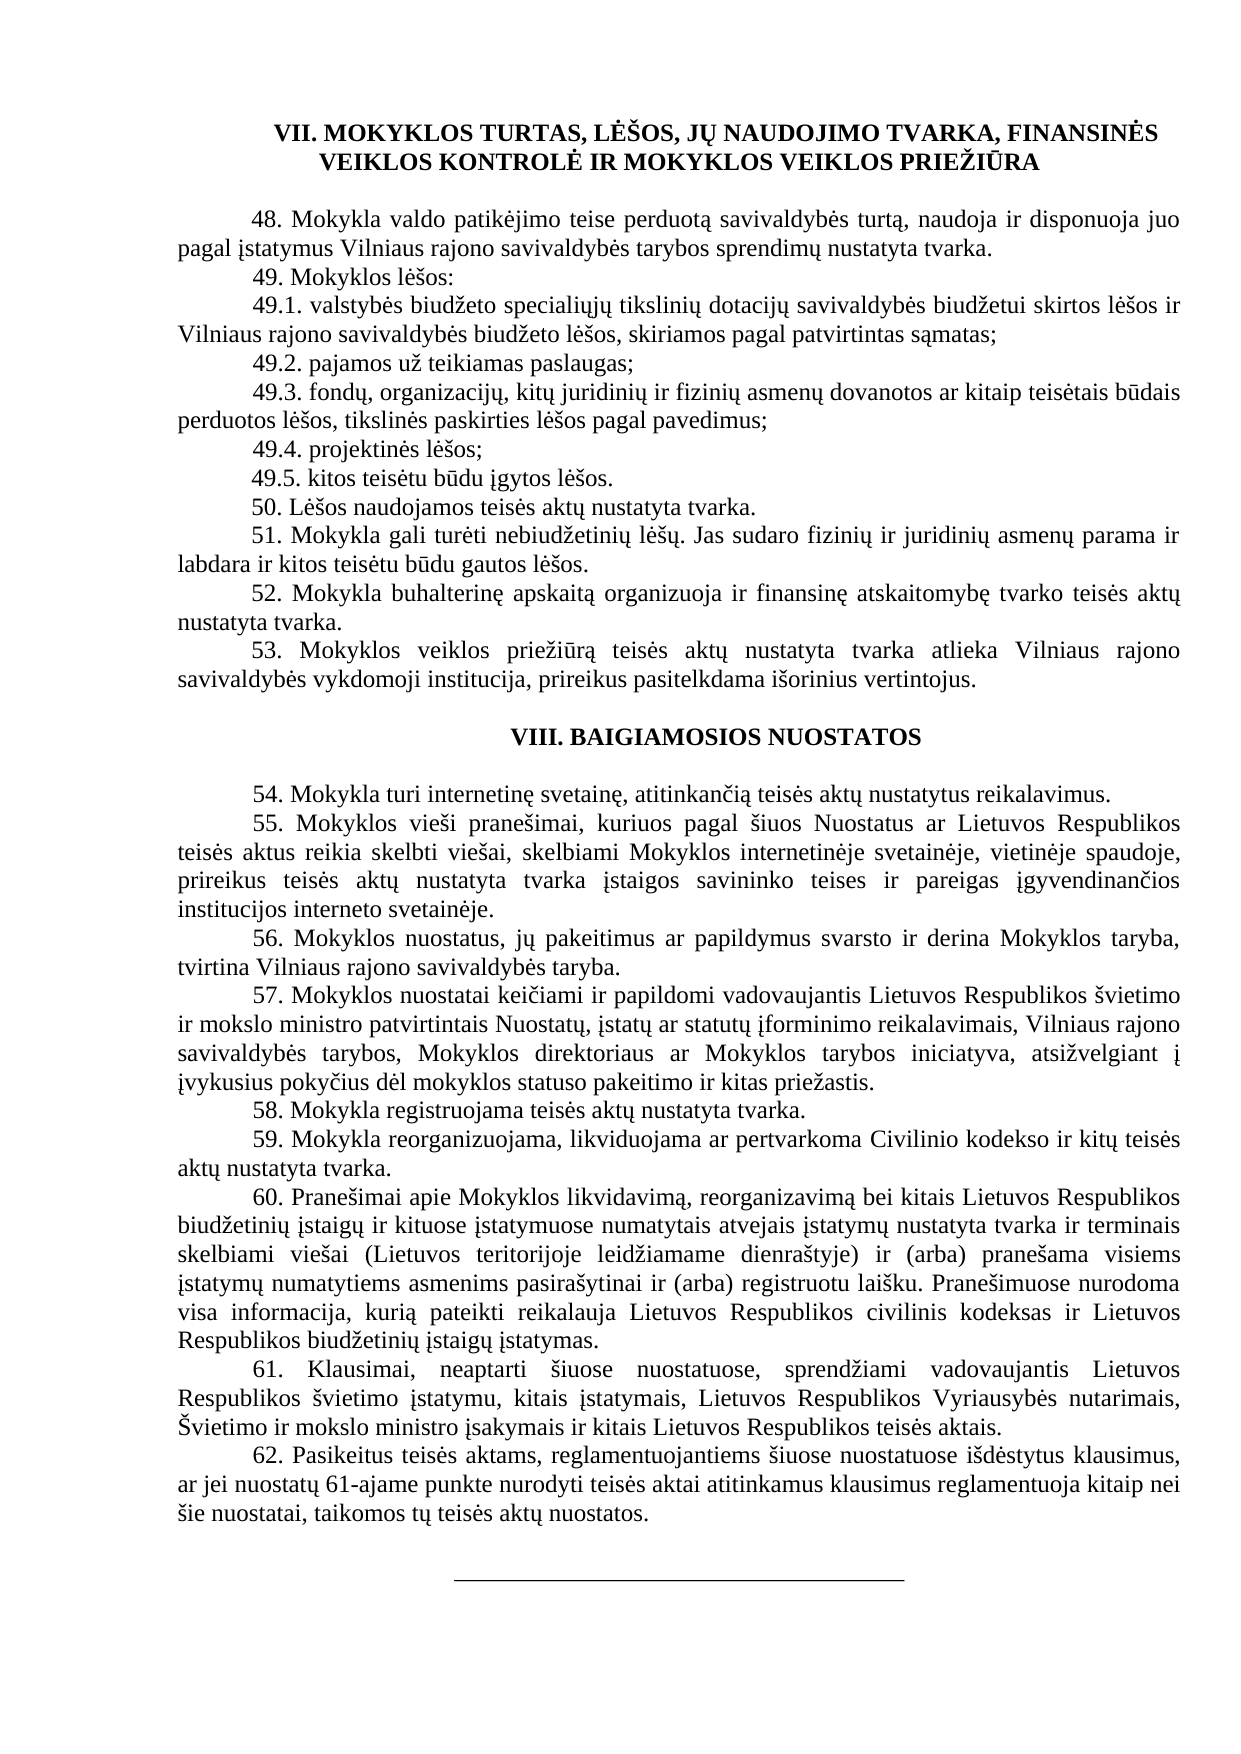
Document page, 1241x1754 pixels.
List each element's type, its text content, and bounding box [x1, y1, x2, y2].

text VIII. BAIGIAMOSIOS NUOSTATOS [177, 722, 1181, 751]
text 53. Mokyklos veiklos priežiūrą teisės aktų nustatyta tvarka atlieka Vilniaus rajono savivaldybės vykdomoji institucija, prireikus pasitelkdama išorinius vertintojus. [177, 636, 1181, 693]
text 60. Pranešimai apie Mokyklos likvidavimą, reorganizavimą bei kitais Lietuvos Respublikos biudžetinių įstaigų ir kituose įstatymuose numatytais atvejais įstatymų nustatyta tvarka ir terminais skelbiami viešai (Lietuvos teritorijoje leidžiamame dienraštyje) ir (arba) pranešama visiems įstatymų numatytiems asmenims pasirašytinai ir (arba) registruotu laišku. Pranešimuose nurodoma visa informacija, kurią pateikti reikalauja Lietuvos Respublikos civilinis kodeksas ir Lietuvos Respublikos biudžetinių įstaigų įstatymas. [177, 1182, 1181, 1354]
text 48. Mokykla valdo patikėjimo teise perduotą savivaldybės turtą, naudoja ir disponuoja juo pagal įstatymus Vilniaus rajono savivaldybės tarybos sprendimų nustatyta tvarka. [177, 204, 1181, 262]
text 54. Mokykla turi internetinę svetainę, atitinkančią teisės aktų nustatytus reikalavimus. [177, 779, 1181, 808]
text 49.2. pajamos už teikiamas paslaugas; [177, 348, 1181, 377]
text 49.1. valstybės biudžeto specialiųjų tikslinių dotacijų savivaldybės biudžetui skirtos lėšos ir Vilniaus rajono savivaldybės biudžeto lėšos, skiriamos pagal patvirtintas sąmatas; [177, 291, 1181, 348]
text 62. Pasikeitus teisės aktams, reglamentuojantiems šiuose nuostatuose išdėstytus klausimus, ar jei nuostatų 61-ajame punkte nurodyti teisės aktai atitinkamus klausimus reglamentuoja kitaip nei šie nuostatai, taikomos tų teisės aktų nuostatos. [177, 1441, 1181, 1527]
text ____________________________________ [177, 1556, 1181, 1584]
text 49.3. fondų, organizacijų, kitų juridinių ir fizinių asmenų dovanotos ar kitaip teisėtais būdais perduotos lėšos, tikslinės paskirties lėšos pagal pavedimus; [177, 377, 1181, 434]
text 50. Lėšos naudojamos teisės aktų nustatyta tvarka. [177, 492, 1181, 521]
text 61. Klausimai, neaptarti šiuose nuostatuose, sprendžiami vadovaujantis Lietuvos Respublikos švietimo įstatymu, kitais įstatymais, Lietuvos Respublikos Vyriausybės nutarimais, Švietimo ir mokslo ministro įsakymais ir kitais Lietuvos Respublikos teisės aktais. [177, 1354, 1181, 1441]
text 57. Mokyklos nuostatai keičiami ir papildomi vadovaujantis Lietuvos Respublikos švietimo ir mokslo ministro patvirtintais Nuostatų, įstatų ar statutų įforminimo reikalavimais, Vilniaus rajono savivaldybės tarybos, Mokyklos direktoriaus ar Mokyklos tarybos iniciatyva, atsižvelgiant į įvykusius pokyčius dėl mokyklos statuso pakeitimo ir kitas priežastis. [177, 981, 1181, 1096]
text 49. Mokyklos lėšos: [177, 262, 1181, 291]
text 59. Mokykla reorganizuojama, likviduojama ar pertvarkoma Civilinio kodekso ir kitų teisės aktų nustatyta tvarka. [177, 1124, 1181, 1182]
text 49.5. kitos teisėtu būdu įgytos lėšos. [177, 463, 1181, 492]
text 51. Mokykla gali turėti nebiudžetinių lėšų. Jas sudaro fizinių ir juridinių asmenų parama ir labdara ir kitos teisėtu būdu gautos lėšos. [177, 521, 1181, 578]
text 56. Mokyklos nuostatus, jų pakeitimus ar papildymus svarsto ir derina Mokyklos taryba, tvirtina Vilniaus rajono savivaldybės taryba. [177, 923, 1181, 981]
text 55. Mokyklos vieši pranešimai, kuriuos pagal šiuos Nuostatus ar Lietuvos Respublikos teisės aktus reikia skelbti viešai, skelbiami Mokyklos internetinėje svetainėje, vietinėje spaudoje, prireikus teisės aktų nustatyta tvarka įstaigos savininko teises ir pareigas įgyvendinančios institucijos interneto svetainėje. [177, 808, 1181, 923]
text VII. MOKYKLOS TURTAS, LĖŠOS, JŲ NAUDOJIMO TVARKA, FINANSINĖS VEIKLOS KONTROLĖ IR MOKYKLOS VEIKLOS PRIEŽIŪRA [177, 118, 1181, 176]
text 52. Mokykla buhalterinę apskaitą organizuoja ir finansinę atskaitomybę tvarko teisės aktų nustatyta tvarka. [177, 578, 1181, 636]
text 58. Mokykla registruojama teisės aktų nustatyta tvarka. [177, 1096, 1181, 1124]
text 49.4. projektinės lėšos; [177, 434, 1181, 463]
